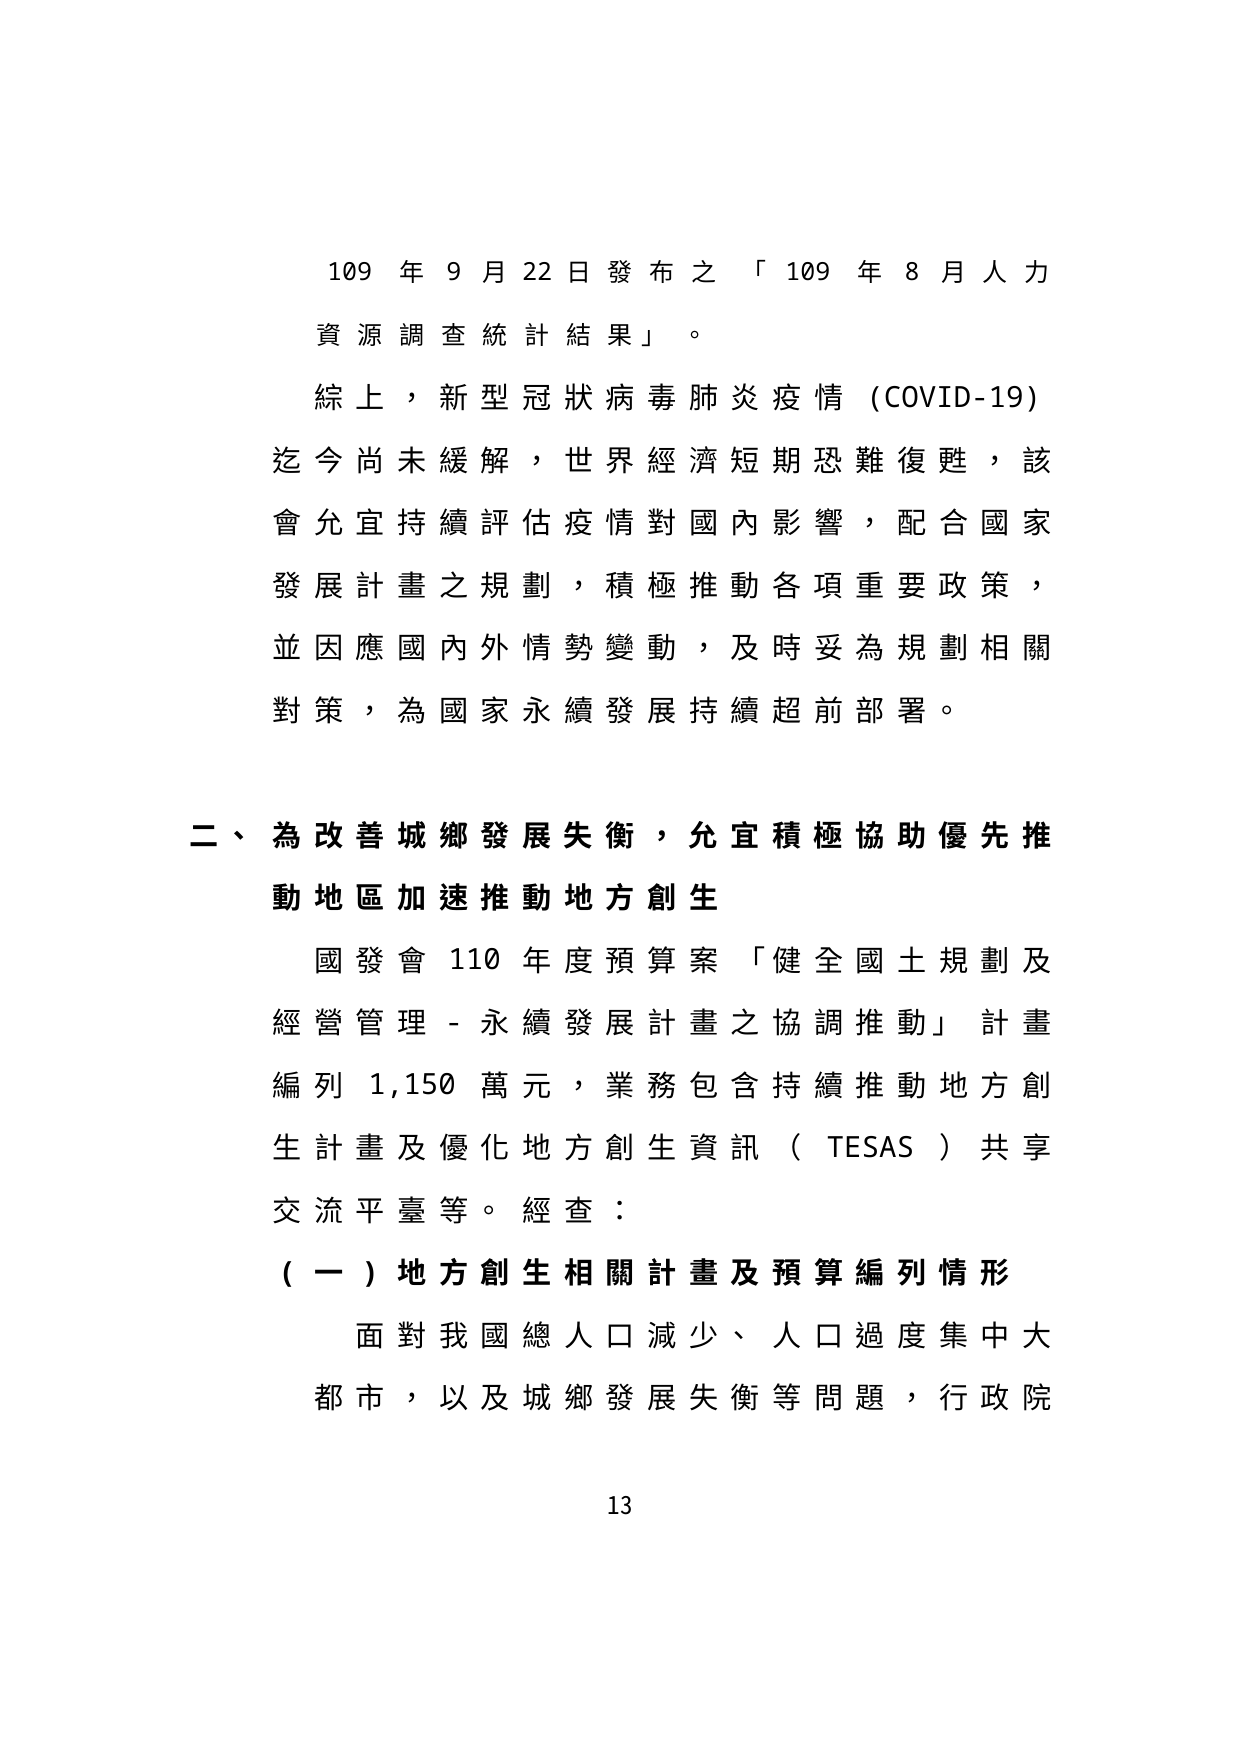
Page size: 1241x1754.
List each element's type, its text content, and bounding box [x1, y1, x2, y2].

text 國發會110年度預算案「健全國土規劃及經營管理-永續發展計畫之協調推動」計畫編列1,150萬元，業務包含持續推動地方創生計畫及優化地方創生資訊（TESAS）共享交流平臺等。經查： [242, 917, 1058, 1229]
text 綜上，新型冠狀病毒肺炎疫情(COVID-19)迄今尚未緩解，世界經濟短期恐難復甦，該會允宜持續評估疫情對國內影響，配合國家發展計畫之規劃，積極推動各項重要政策，並因應國內外情勢變動，及時妥為規劃相關對策，為國家永續發展持續超前部署。 [242, 354, 1058, 729]
text (一)地方創生相關計畫及預算編列情形 [242, 1229, 1058, 1292]
text 二、為改善城鄉發展失衡，允宜積極協助優先推動地區加速推動地方創生 [183, 792, 1058, 917]
text 109年9月22日發布之「109年8月人力資源調查統計結果」。 [183, 229, 1058, 354]
text 面對我國總人口減少、人口過度集中大都市，以及城鄉發展失衡等問題，行政院 [271, 1292, 1058, 1417]
